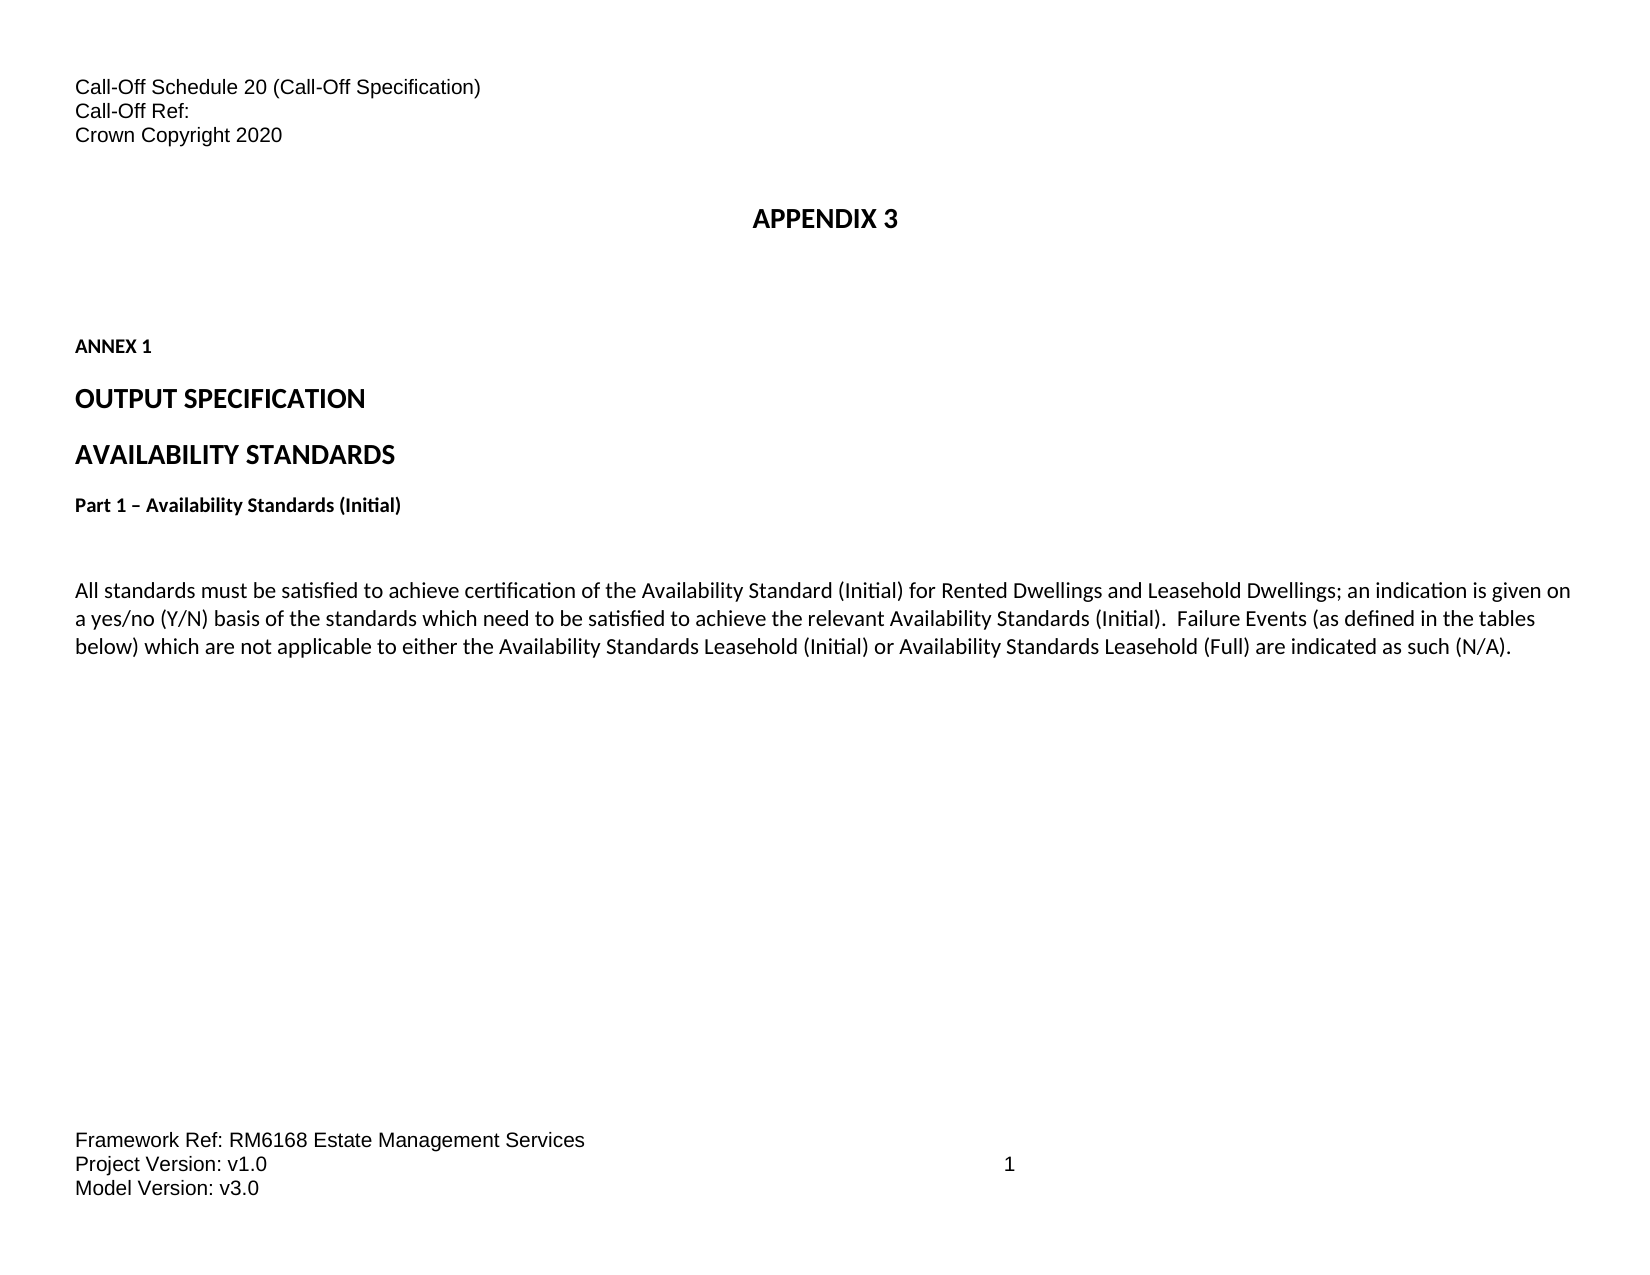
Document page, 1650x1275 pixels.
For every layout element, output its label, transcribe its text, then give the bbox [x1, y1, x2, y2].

text AVAILABILITY STANDARDS [75, 436, 1575, 472]
text All standards must be satisfied to achieve certification of the Availability Standard (Initial) for Rented Dwellings and Leasehold Dwellings; an indication is given on a yes/no (Y/N) basis of the standards which need to be satisfied to achieve the relevant Availability Standards (Initial). Failure Events (as defined in the tables below) which are not applicable to either the Availability Standards Leasehold (Initial) or Availability Standards Leasehold (Full) are indicated as such (N/A). [75, 576, 1575, 660]
text ANNEX 1 [75, 333, 1575, 359]
text OUTPUT SPECIFICATION [75, 380, 1575, 415]
text Part 1 – Availability Standards (Initial) [75, 493, 1575, 518]
text APPENDIX 3 [75, 200, 1575, 236]
